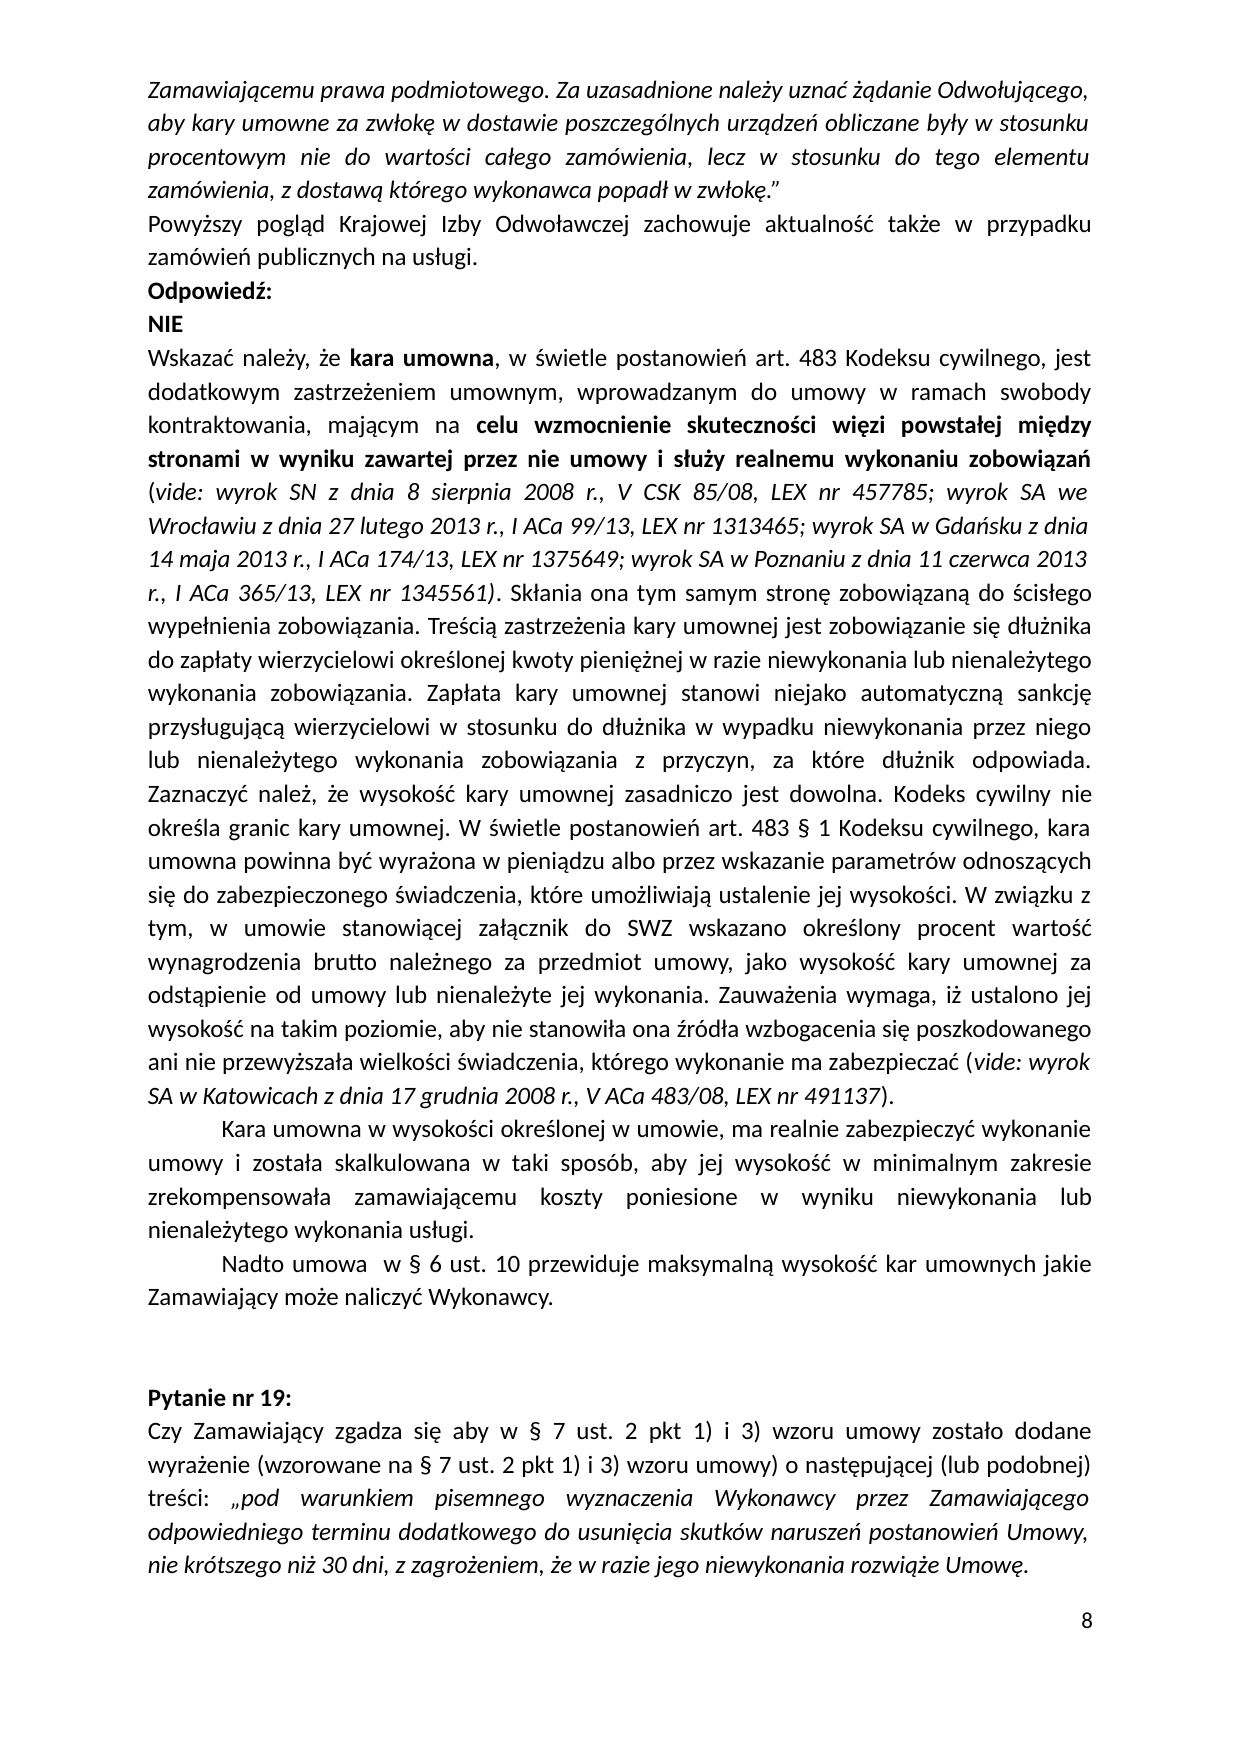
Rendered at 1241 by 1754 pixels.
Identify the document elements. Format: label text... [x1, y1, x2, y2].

text NIE [148, 308, 1093, 339]
text Kara umowna w wysokości określonej w umowie, ma realnie zabezpieczyć wykonanie umowy i została skalkulowana w taki sposób, aby jej wysokość w minimalnym zakresie zrekompensowała zamawiającemu koszty poniesione w wyniku niewykonania lub nienależytego wykonania usługi. [148, 1113, 1093, 1245]
text Czy Zamawiający zgadza się aby w § 7 ust. 2 pkt 1) i 3) wzoru umowy zostało dodane wyrażenie (wzorowane na § 7 ust. 2 pkt 1) i 3) wzoru umowy) o następującej (lub podobnej) treści: „pod warunkiem pisemnego wyznaczenia Wykonawcy przez Zamawiającego odpowiedniego terminu dodatkowego do usunięcia skutków naruszeń postanowień Umowy, nie krótszego niż 30 dni, z zagrożeniem, że w razie jego niewykonania rozwiąże Umowę. [148, 1415, 1093, 1580]
text Pytanie nr 19: [148, 1382, 1093, 1412]
text Nadto umowa w § 6 ust. 10 przewiduje maksymalną wysokość kar umownych jakie Zamawiający może naliczyć Wykonawcy. [148, 1248, 1093, 1312]
text Zamawiającemu prawa podmiotowego. Za uzasadnione należy uznać żądanie Odwołującego, aby kary umowne za zwłokę w dostawie poszczególnych urządzeń obliczane były w stosunku procentowym nie do wartości całego zamówienia, lecz w stosunku do tego elementu zamówienia, z dostawą którego wykonawca popadł w zwłokę.” [148, 74, 1093, 205]
text Wskazać należy, że kara umowna, w świetle postanowień art. 483 Kodeksu cywilnego, jest dodatkowym zastrzeżeniem umownym, wprowadzanym do umowy w ramach swobody kontraktowania, mającym na celu wzmocnienie skuteczności więzi powstałej między stronami w wyniku zawartej przez nie umowy i służy realnemu wykonaniu zobowiązań (vide: wyrok SN z dnia 8 sierpnia 2008 r., V CSK 85/08, LEX nr 457785; wyrok SA we Wrocławiu z dnia 27 lutego 2013 r., I ACa 99/13, LEX nr 1313465; wyrok SA w Gdańsku z dnia 14 maja 2013 r., I ACa 174/13, LEX nr 1375649; wyrok SA w Poznaniu z dnia 11 czerwca 2013 r., I ACa 365/13, LEX nr 1345561). Skłania ona tym samym stronę zobowiązaną do ścisłego wypełnienia zobowiązania. Treścią zastrzeżenia kary umownej jest zobowiązanie się dłużnika do zapłaty wierzycielowi określonej kwoty pieniężnej w razie niewykonania lub nienależytego wykonania zobowiązania. Zapłata kary umownej stanowi niejako automatyczną sankcję przysługującą wierzycielowi w stosunku do dłużnika w wypadku niewykonania przez niego lub nienależytego wykonania zobowiązania z przyczyn, za które dłużnik odpowiada. Zaznaczyć należ, że wysokość kary umownej zasadniczo jest dowolna. Kodeks cywilny nie określa granic kary umownej. W świetle postanowień art. 483 § 1 Kodeksu cywilnego, kara umowna powinna być wyrażona w pieniądzu albo przez wskazanie parametrów odnoszących się do zabezpieczonego świadczenia, które umożliwiają ustalenie jej wysokości. W związku z tym, w umowie stanowiącej załącznik do SWZ wskazano określony procent wartość wynagrodzenia brutto należnego za przedmiot umowy, jako wysokość kary umownej za odstąpienie od umowy lub nienależyte jej wykonania. Zauważenia wymaga, iż ustalono jej wysokość na takim poziomie, aby nie stanowiła ona źródła wzbogacenia się poszkodowanego ani nie przewyższała wielkości świadczenia, którego wykonanie ma zabezpieczać (vide: wyrok SA w Katowicach z dnia 17 grudnia 2008 r., V ACa 483/08, LEX nr 491137). [148, 342, 1093, 1111]
text Powyższy pogląd Krajowej Izby Odwoławczej zachowuje aktualność także w przypadku zamówień publicznych na usługi. [148, 208, 1093, 272]
text Odpowiedź: [148, 275, 1093, 306]
